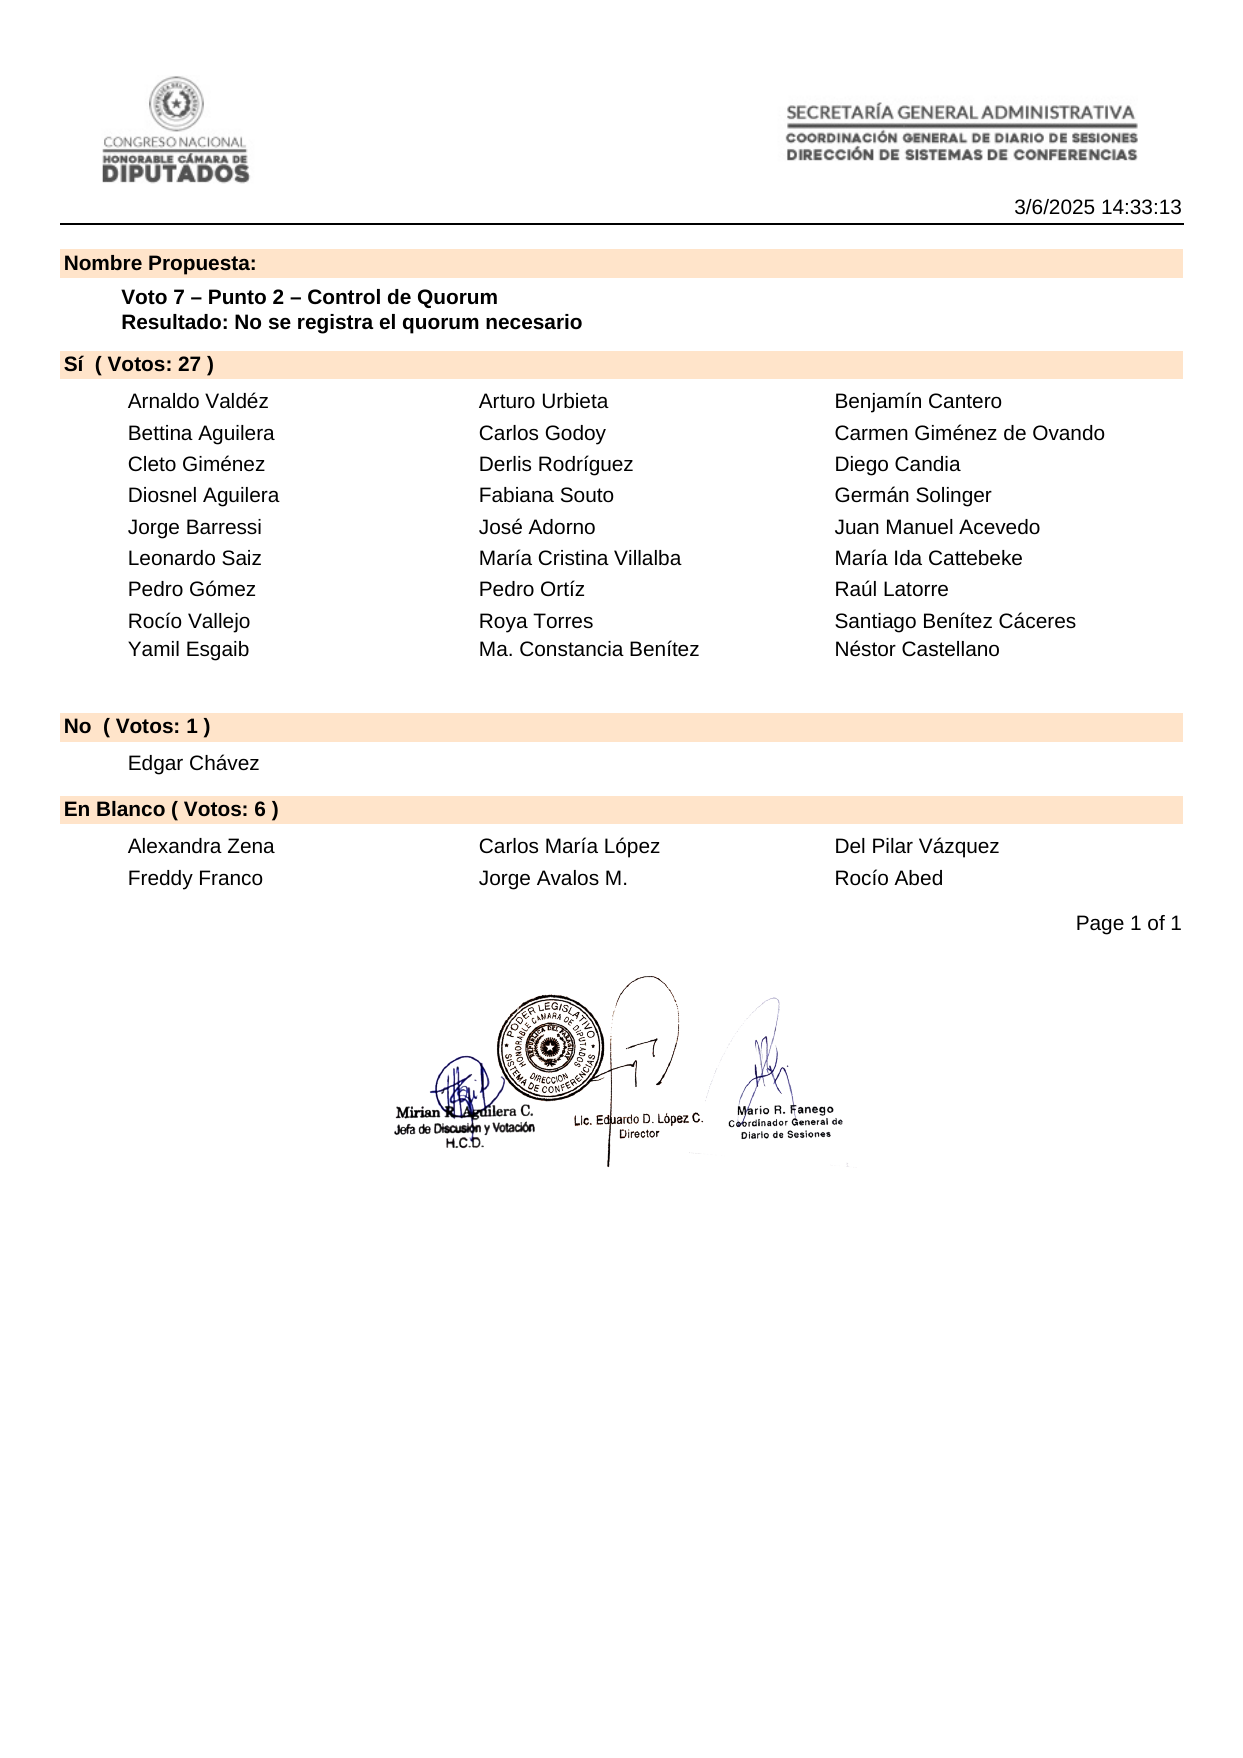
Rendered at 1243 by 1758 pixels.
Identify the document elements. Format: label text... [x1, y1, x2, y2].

table_cell José Adorno [476, 514, 815, 542]
table_cell [815, 833, 831, 910]
table_cell [60, 833, 124, 910]
table_cell [125, 696, 462, 713]
table_cell [1184, 249, 1189, 278]
table_cell [1184, 696, 1189, 713]
table_cell Alexandra Zena [125, 833, 462, 861]
table_cell [1184, 388, 1189, 417]
table_cell [125, 779, 462, 796]
table_cell [60, 750, 124, 796]
table_cell Fabiana Souto [476, 482, 815, 511]
table_cell Roya Torres [476, 608, 815, 636]
table_cell [60, 380, 1183, 388]
table_cell Bettina Aguilera [125, 419, 462, 448]
table_cell Arturo Urbieta [476, 388, 815, 417]
table_cell Diosnel Aguilera [125, 482, 462, 511]
table_cell [60, 910, 827, 944]
table_header 3/6/2025 14:33:13 [649, 189, 1183, 223]
table_cell Yamil Esgaib [125, 636, 462, 664]
table_cell [1184, 910, 1189, 944]
table_cell [1178, 284, 1189, 351]
table_cell [1184, 514, 1189, 542]
table_cell Carlos Godoy [476, 419, 815, 448]
table_cell Pedro Ortíz [476, 576, 815, 605]
table_cell [60, 284, 118, 351]
table_cell [815, 388, 831, 713]
table_cell [1184, 545, 1189, 573]
table_cell [831, 665, 1168, 713]
table_cell Rocío Abed [831, 864, 1168, 893]
table_cell Freddy Franco [125, 864, 462, 893]
table_cell [831, 893, 1168, 910]
table_cell Arnaldo Valdéz [125, 388, 462, 417]
table_cell Carlos María López [476, 833, 815, 861]
table_cell [1184, 576, 1189, 605]
table_cell [118, 334, 1178, 351]
table_header [60, 189, 649, 223]
table_cell Pedro Gómez [125, 576, 462, 605]
table_cell [1184, 228, 1189, 249]
table_cell [125, 668, 462, 696]
table_cell [1184, 796, 1189, 824]
table_cell [1184, 833, 1189, 861]
table_cell [60, 824, 1183, 833]
table_cell [1184, 351, 1189, 379]
table_cell [462, 833, 476, 910]
table_cell [1184, 742, 1189, 750]
table_cell Raúl Latorre [831, 576, 1168, 605]
table_cell No ( Votos: 1 ) [60, 713, 1183, 742]
table_cell Ma. Constancia Benítez [476, 636, 815, 664]
table_cell Rocío Vallejo [125, 608, 462, 636]
table_cell Diego Candia [831, 451, 1168, 479]
table_cell Jorge Barressi [125, 514, 462, 542]
table_cell [1184, 779, 1189, 796]
table_cell [60, 278, 1183, 283]
table_cell [1184, 482, 1189, 511]
table_cell Jorge Avalos M. [476, 864, 815, 893]
table_cell [60, 228, 1183, 249]
table_cell [1168, 388, 1183, 713]
table_cell [60, 388, 124, 713]
table_cell Page 1 of 1 [827, 910, 1183, 944]
table_cell Nombre Propuesta: [60, 249, 1183, 278]
table_cell [1184, 864, 1189, 893]
table_cell [1184, 451, 1189, 479]
table_cell [1184, 824, 1189, 833]
table_cell [462, 388, 476, 713]
table_cell [1184, 750, 1189, 779]
table_header [1184, 189, 1189, 223]
table_cell Germán Solinger [831, 482, 1168, 511]
table_cell Juan Manuel Acevedo [831, 514, 1168, 542]
table_cell Voto 7 – Punto 2 – Control de Quorum Resultado: No se registra el quorum necesario [118, 284, 1178, 334]
table_cell [1184, 713, 1189, 742]
table_cell [476, 893, 815, 910]
table_cell [1184, 608, 1189, 636]
table_cell [462, 750, 1183, 796]
table_cell [476, 665, 815, 713]
table_cell [60, 742, 1183, 750]
table_cell [1184, 893, 1189, 910]
table_cell [1184, 668, 1189, 696]
table_cell [1184, 380, 1189, 388]
table_cell [1168, 833, 1183, 910]
table_cell Del Pilar Vázquez [831, 833, 1168, 861]
table_cell Néstor Castellano [831, 636, 1168, 664]
table_cell En Blanco ( Votos: 6 ) [60, 796, 1183, 824]
table_cell Derlis Rodríguez [476, 451, 815, 479]
table_cell Sí ( Votos: 27 ) [60, 351, 1183, 379]
table_cell [1184, 419, 1189, 448]
table_cell Cleto Giménez [125, 451, 462, 479]
table_cell María Ida Cattebeke [831, 545, 1168, 573]
table_cell Leonardo Saiz [125, 545, 462, 573]
table_cell Santiago Benítez Cáceres [831, 608, 1168, 636]
table_cell María Cristina Villalba [476, 545, 815, 573]
table_cell Benjamín Cantero [831, 388, 1168, 417]
table_cell Edgar Chávez [125, 750, 462, 779]
table_cell [125, 893, 462, 910]
table_cell [1184, 636, 1189, 664]
table_cell Carmen Giménez de Ovando [831, 419, 1168, 448]
